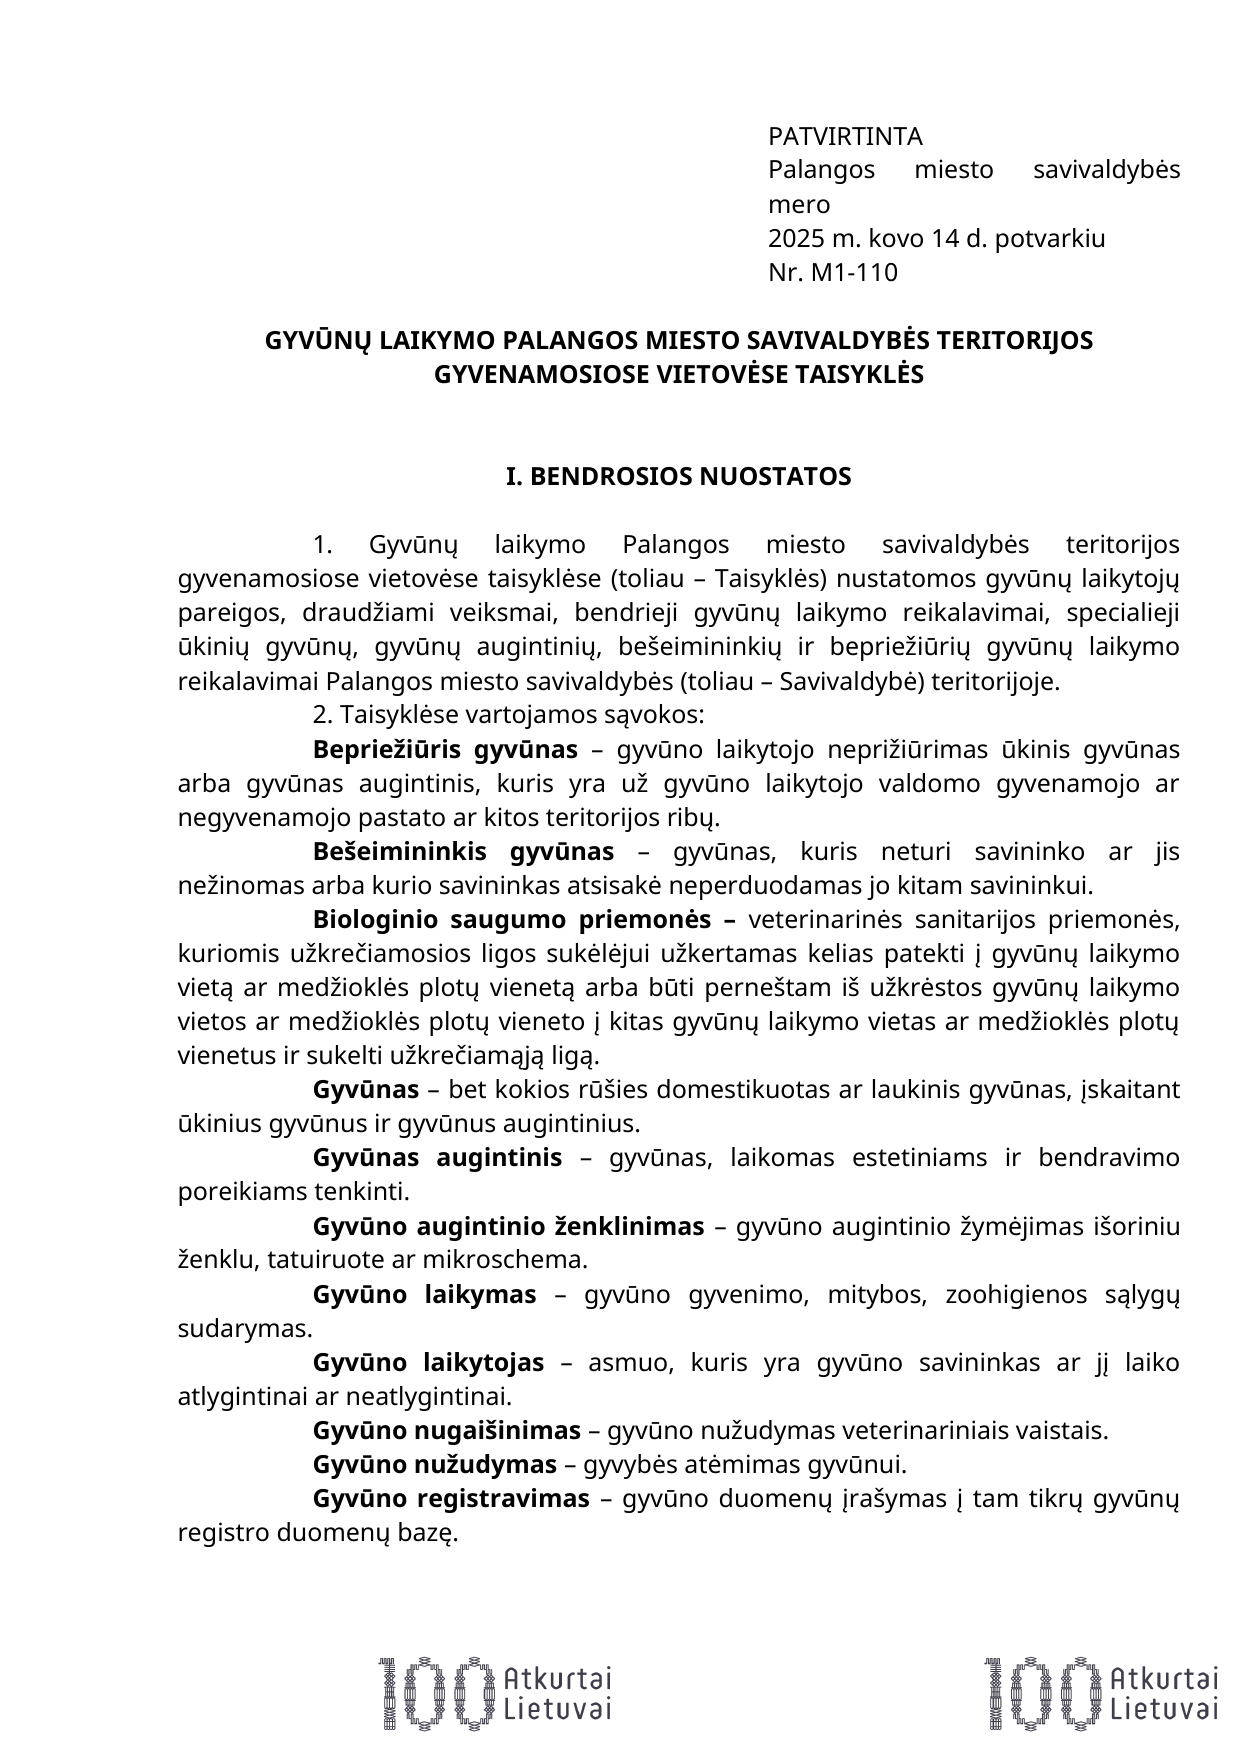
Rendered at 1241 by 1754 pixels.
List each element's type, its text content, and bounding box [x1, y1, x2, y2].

text Gyvūnas – bet kokios rūšies domestikuotas ar laukinis gyvūnas, įskaitant ūkinius gyvūnus ir gyvūnus augintinius. [177, 1072, 1181, 1140]
text PATVIRTINTA [768, 118, 1181, 152]
text Palangos miesto savivaldybės mero [768, 152, 1181, 220]
text Gyvūno laikymas – gyvūno gyvenimo, mitybos, zoohigienos sąlygų sudarymas. [177, 1276, 1181, 1344]
text Gyvūno nužudymas – gyvybės atėmimas gyvūnui. [177, 1447, 1181, 1481]
text 2025 m. kovo 14 d. potvarkiu [768, 220, 1181, 254]
text Gyvūno laikytojas – asmuo, kuris yra gyvūno savininkas ar jį laiko atlygintinai ar neatlygintinai. [177, 1344, 1181, 1412]
text GYVŪNŲ LAIKYMO PALANGOS MIESTO SAVIVALDYBĖS TERITORIJOS GYVENAMOSIOSE VIETOVĖSE TAISYKLĖS [177, 322, 1181, 391]
text 1. Gyvūnų laikymo Palangos miesto savivaldybės teritorijos gyvenamosiose vietovėse taisyklėse (toliau – Taisyklės) nustatomos gyvūnų laikytojų pareigos, draudžiami veiksmai, bendrieji gyvūnų laikymo reikalavimai, specialieji ūkinių gyvūnų, gyvūnų augintinių, bešeimininkių ir bepriežiūrių gyvūnų laikymo reikalavimai Palangos miesto savivaldybės (toliau – Savivaldybė) teritorijoje. [177, 527, 1181, 697]
text 2. Taisyklėse vartojamos sąvokos: [177, 697, 1181, 731]
text Bepriežiūris gyvūnas – gyvūno laikytojo neprižiūrimas ūkinis gyvūnas arba gyvūnas augintinis, kuris yra už gyvūno laikytojo valdomo gyvenamojo ar negyvenamojo pastato ar kitos teritorijos ribų. [177, 731, 1181, 833]
text Gyvūno registravimas – gyvūno duomenų įrašymas į tam tikrų gyvūnų registro duomenų bazę. [177, 1481, 1181, 1549]
text Gyvūnas augintinis – gyvūnas, laikomas estetiniams ir bendravimo poreikiams tenkinti. [177, 1140, 1181, 1208]
text Bešeimininkis gyvūnas – gyvūnas, kuris neturi savininko ar jis nežinomas arba kurio savininkas atsisakė neperduodamas jo kitam savininkui. [177, 833, 1181, 902]
text Gyvūno augintinio ženklinimas – gyvūno augintinio žymėjimas išoriniu ženklu, tatuiruote ar mikroschema. [177, 1208, 1181, 1276]
subtitle I. BENDROSIOS NUOSTATOS [177, 459, 1181, 493]
text Nr. M1-110 [768, 254, 1181, 288]
text Gyvūno nugaišinimas – gyvūno nužudymas veterinariniais vaistais. [177, 1412, 1181, 1447]
text Biologinio saugumo priemonės – veterinarinės sanitarijos priemonės, kuriomis užkrečiamosios ligos sukėlėjui užkertamas kelias patekti į gyvūnų laikymo vietą ar medžioklės plotų vienetą arba būti perneštam iš užkrėstos gyvūnų laikymo vietos ar medžioklės plotų vieneto į kitas gyvūnų laikymo vietas ar medžioklės plotų vienetus ir sukelti užkrečiamąją ligą. [177, 902, 1181, 1072]
